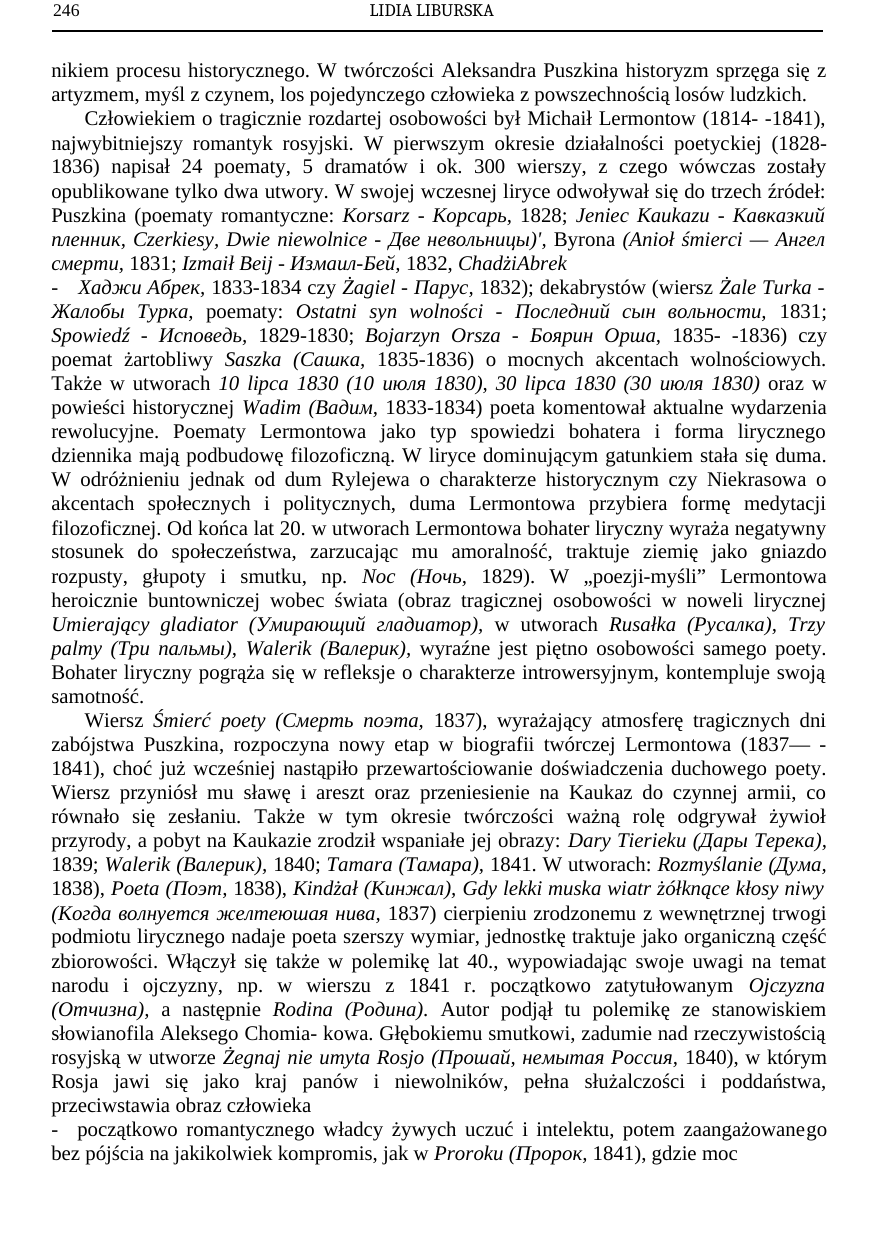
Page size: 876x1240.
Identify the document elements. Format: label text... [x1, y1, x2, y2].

list Хаджи Абрек, 1833-1834 czy Żagiel - Парус, 1832); dekabrystów (wiersz Żale Turka - Жалобы Турка, poematy: Ostatni syn wolności - Последний сын вольности, 1831; Spowiedź - Исповедь, 1829-1830; Bojarzyn Orsza - Боярин Орша, 1835- -1836) czy poemat żartobliwy Saszka (Сашка, 1835-1836) o mocnych akcentach wolnościowych. Także w utworach 10 lipca 1830 (10 июля 1830), 30 lipca 1830 (30 июля 1830) oraz w powieści historycznej Wadim (Вадим, 1833-1834) poeta ko­mentował aktualne wydarzenia rewolucyjne. Poematy Lermontowa jako typ spowiedzi bohatera i forma lirycznego dziennika mają podbudowę filozoficzną. W liryce domi­nującym gatunkiem stała się duma. W odróżnieniu jednak od dum Rylejewa o charak­terze historycznym czy Niekrasowa o akcentach społecznych i politycznych, duma Lermontowa przybiera formę medytacji filozoficznej. Od końca lat 20. w utworach Lermontowa bohater liryczny wyraża negatywny stosunek do społeczeństwa, zarzuca­jąc mu amoralność, traktuje ziemię jako gniazdo rozpusty, głupoty i smutku, np. Noc (Ночь, 1829). W „poezji-myśli” Lermontowa heroicznie buntowniczej wobec świata (obraz tragicznej osobowości w noweli lirycznej Umierający gladiator (Умирающий гладиатор), w utworach Rusałka (Русалка), Trzy palmy (Три пальмы), Walerik (Валерик), wyraźne jest piętno osobowości samego poety. Bohater liryczny pogrąża się w refleksje o charakterze introwersyjnym, kontempluje swoją samotność. [51, 275, 827, 708]
text nikiem procesu historycznego. W twórczości Aleksandra Puszkina historyzm sprzęga się z artyzmem, myśl z czynem, los pojedynczego człowieka z powszechnością losów ludzkich. [51, 58, 827, 106]
text Wiersz Śmierć poety (Смерть поэта, 1837), wyrażający atmosferę tragicznych dni zabójstwa Puszkina, rozpoczyna nowy etap w biografii twórczej Lermontowa (1837— -1841), choć już wcześniej nastąpiło przewartościowanie doświadczenia duchowego poety. Wiersz przyniósł mu sławę i areszt oraz przeniesienie na Kaukaz do czynnej armii, co równało się zesłaniu. Także w tym okresie twórczości ważną rolę odgrywał żywioł przyrody, a pobyt na Kaukazie zrodził wspaniałe jej obrazy: Dary Tierieku (Дары Терека), 1839; Walerik (Валерик), 1840; Tamara (Тамара), 1841. W utwo­rach: Rozmyślanie (Дума, 1838), Poeta (Поэт, 1838), Kindżał (Кинжал), Gdy lekki muska wiatr żółknące kłosy niwy (Когда волнуется желтеюшая нива, 1837) cierpie­niu zrodzonemu z wewnętrznej trwogi podmiotu lirycznego nadaje poeta szerszy wy­miar, jednostkę traktuje jako organiczną część zbiorowości. Włączył się także w pole­mikę lat 40., wypowiadając swoje uwagi na temat narodu i ojczyzny, np. w wierszu z 1841 r. początkowo zatytułowanym Ojczyzna (Отчизна), a następnie Rodina (Родина). Autor podjął tu polemikę ze stanowiskiem słowianofila Aleksego Chomia- kowa. Głębokiemu smutkowi, zadumie nad rzeczywistością rosyjską w utworze Żegnaj nie umyta Rosjo (Прошай, немытая Россия, 1840), w którym Rosja jawi się jako kraj panów i niewolników, pełna służalczości i poddaństwa, przeciwstawia obraz człowieka [51, 708, 827, 1117]
text LIDIA LIBURSKA [369, 0, 506, 20]
text 246 [53, 0, 86, 20]
text Człowiekiem o tragicznie rozdartej osobowości był Michaił Lermontow (1814- -1841), najwybitniejszy romantyk rosyjski. W pierwszym okresie działalności poetyc­kiej (1828-1836) napisał 24 poematy, 5 dramatów i ok. 300 wierszy, z czego wówczas zostały opublikowane tylko dwa utwory. W swojej wczesnej liryce odwoływał się do trzech źródeł: Puszkina (poematy romantyczne: Korsarz - Корсарь, 1828; Jeniec Kau­kazu - Кавказкий пленник, Czerkiesy, Dwie niewolnice - Две невольницы)', Byrona (Anioł śmierci — Ангел смерти, 1831; Izmaił Beij - Измаил-Бей, 1832, ChadżiAbrek [51, 106, 827, 275]
list początkowo romantycznego władcy żywych uczuć i intelektu, potem zaangażowane­go bez pójścia na jakikolwiek kompromis, jak w Proroku (Пророк, 1841), gdzie moc­ [51, 1117, 827, 1165]
